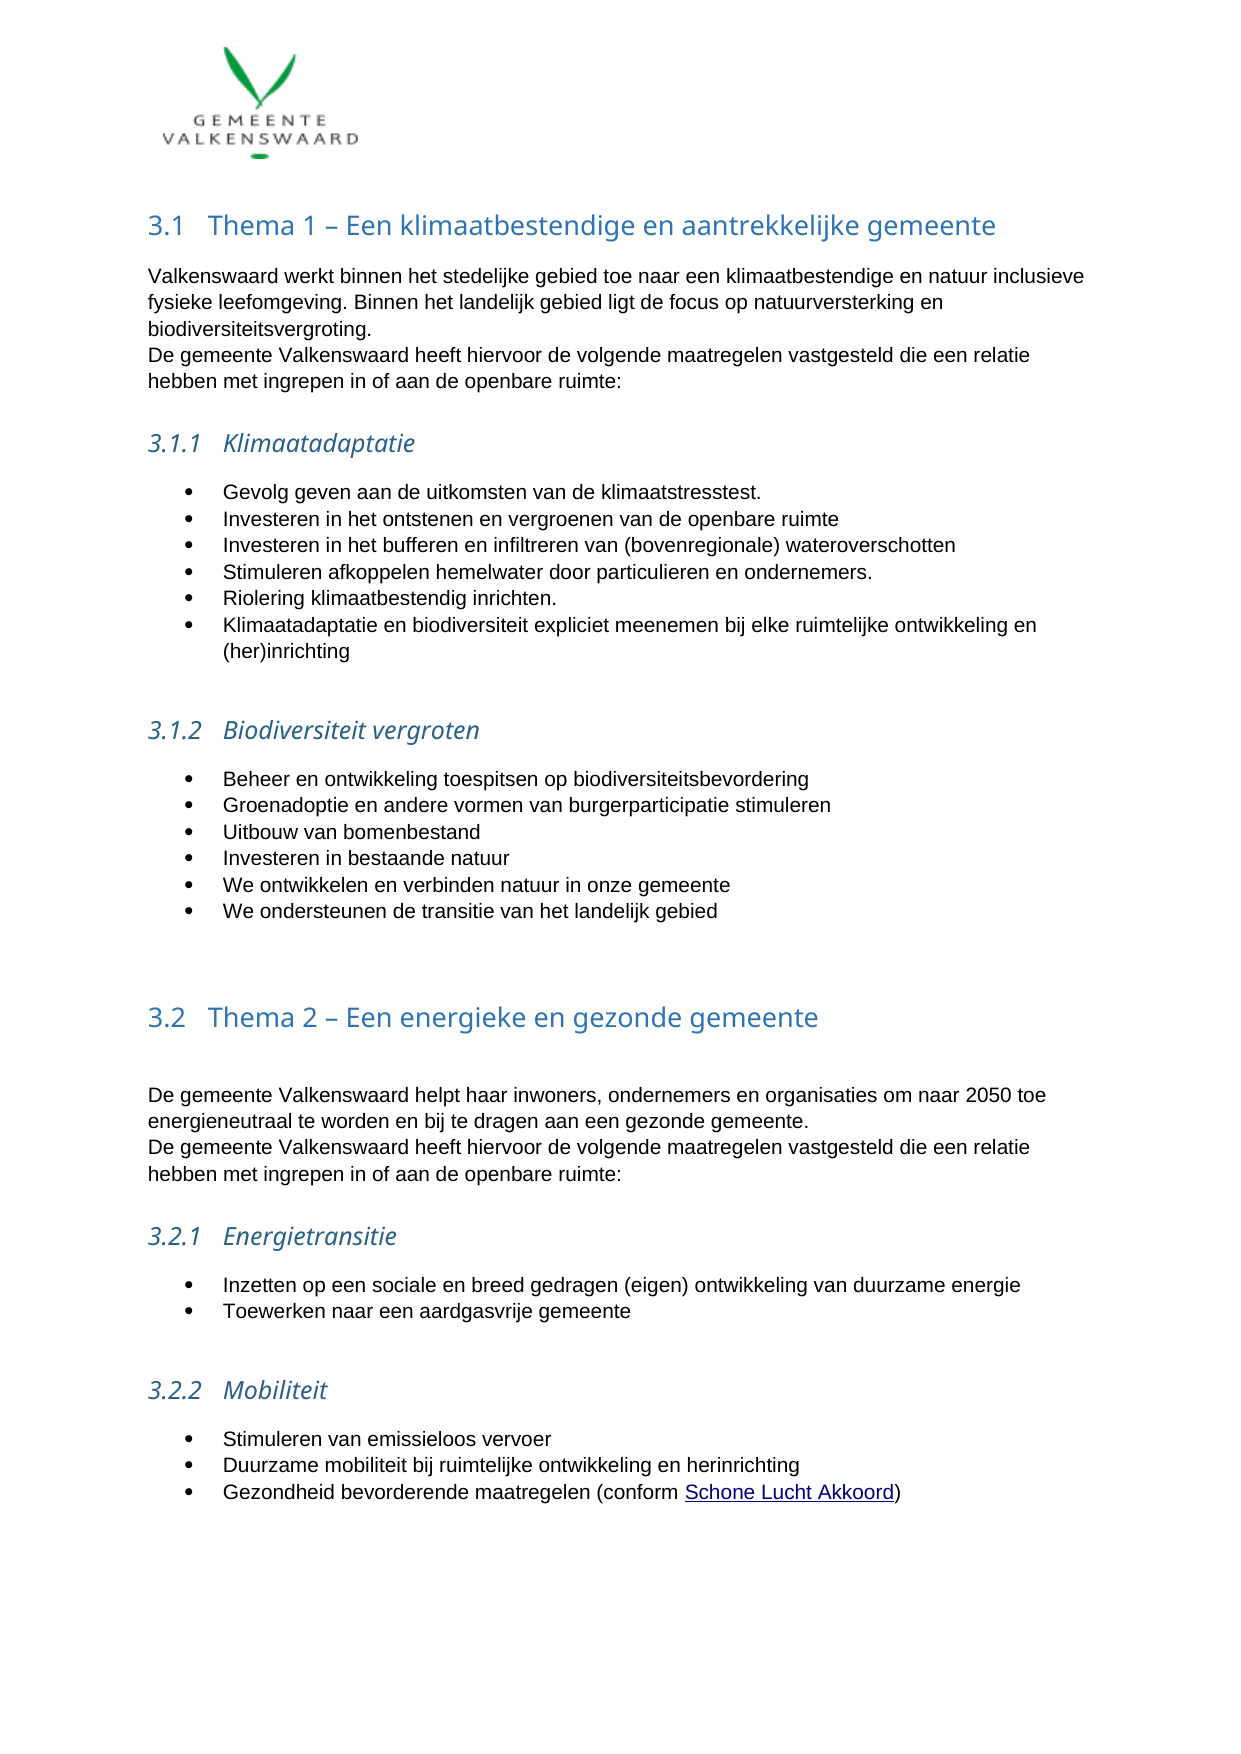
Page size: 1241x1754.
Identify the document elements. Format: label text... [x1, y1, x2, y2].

list We ondersteunen de transitie van het landelijk gebied [185, 899, 1093, 923]
list Investeren in bestaande natuur [185, 846, 1093, 870]
list Gevolg geven aan de uitkomsten van de klimaatstresstest. [185, 480, 1093, 504]
list Stimuleren van emissieloos vervoer [185, 1427, 1093, 1451]
list Inzetten op een sociale en breed gedragen (eigen) ontwikkeling van duurzame energie [185, 1272, 1093, 1296]
list Duurzame mobiliteit bij ruimtelijke ontwikkeling en herinrichting [185, 1453, 1093, 1477]
list Uitbouw van bomenbestand [185, 819, 1093, 843]
text Valkenswaard werkt binnen het stedelijke gebied toe naar een klimaatbestendige en natuur inclusieve fysieke leefomgeving. Binnen het landelijk gebied ligt de focus op natuurversterking en biodiversiteitsvergroting. [148, 264, 1093, 341]
subtitle Energietransitie [148, 1218, 1093, 1252]
subtitle Mobiliteit [148, 1372, 1093, 1407]
list Stimuleren afkoppelen hemelwater door particulieren en ondernemers. [185, 559, 1093, 584]
list Klimaatadaptatie en biodiversiteit expliciet meenemen bij elke ruimtelijke ontwikkeling en (her)inrichting [185, 612, 1093, 663]
subtitle Biodiversiteit vergroten [148, 712, 1093, 747]
subtitle Thema 1 – Een klimaatbestendige en aantrekkelijke gemeente [148, 207, 1093, 243]
list Toewerken naar een aardgasvrije gemeente [185, 1299, 1093, 1323]
subtitle Klimaatadaptatie [148, 426, 1093, 460]
subtitle Thema 2 – Een energieke en gezonde gemeente [148, 999, 1093, 1036]
list Investeren in het bufferen en infiltreren van (bovenregionale) wateroverschotten [185, 533, 1093, 557]
text De gemeente Valkenswaard heeft hiervoor de volgende maatregelen vastgesteld die een relatie hebben met ingrepen in of aan de openbare ruimte: [148, 1135, 1093, 1185]
text De gemeente Valkenswaard helpt haar inwoners, ondernemers en organisaties om naar 2050 toe energieneutraal te worden en bij te dragen aan een gezonde gemeente. [148, 1082, 1093, 1133]
text De gemeente Valkenswaard heeft hiervoor de volgende maatregelen vastgesteld die een relatie hebben met ingrepen in of aan de openbare ruimte: [148, 343, 1093, 393]
list Investeren in het ontstenen en vergroenen van de openbare ruimte [185, 507, 1093, 531]
list Riolering klimaatbestendig inrichten. [185, 586, 1093, 610]
list Beheer en ontwikkeling toespitsen op biodiversiteitsbevordering [185, 767, 1093, 791]
list We ontwikkelen en verbinden natuur in onze gemeente [185, 872, 1093, 896]
list Gezondheid bevorderende maatregelen (conform Schone Lucht Akkoord) [185, 1479, 1093, 1503]
list Groenadoptie en andere vormen van burgerparticipatie stimuleren [185, 793, 1093, 817]
